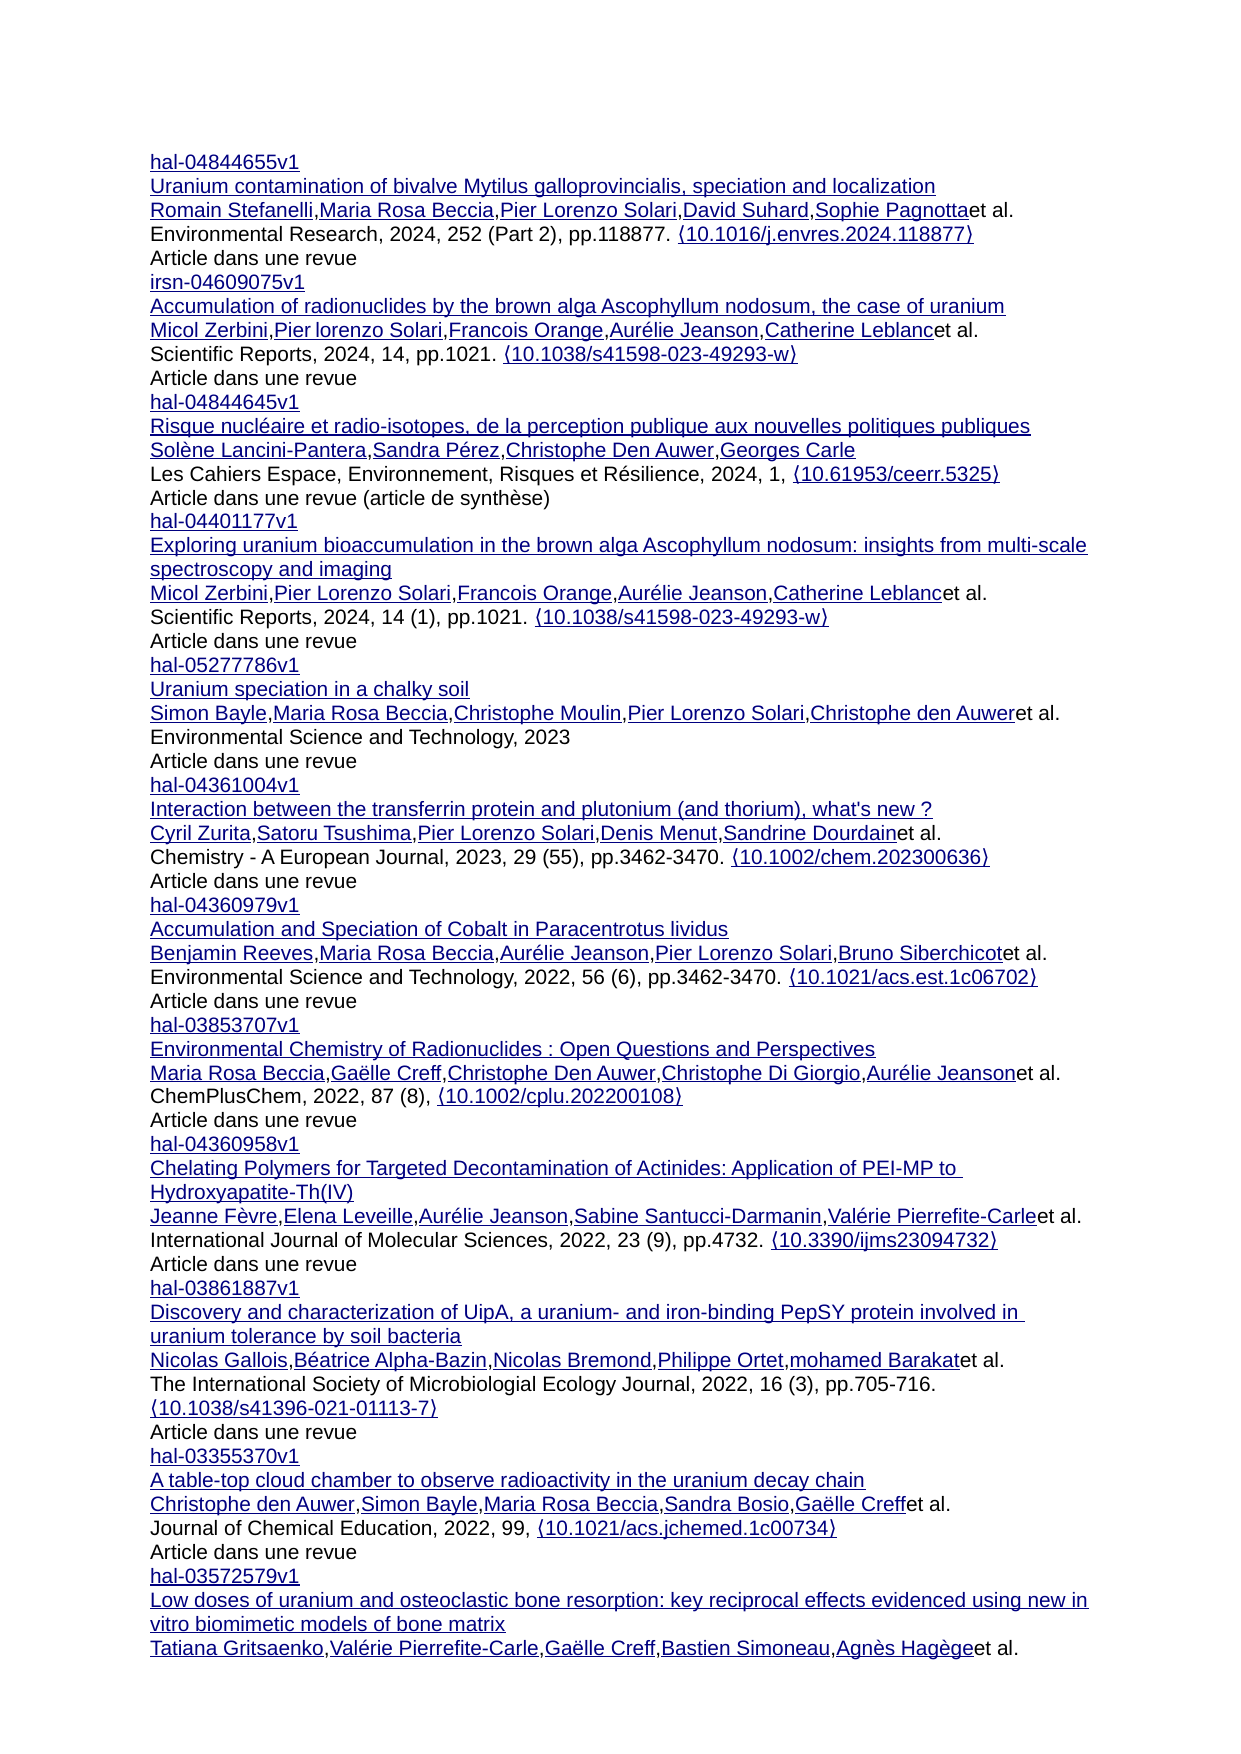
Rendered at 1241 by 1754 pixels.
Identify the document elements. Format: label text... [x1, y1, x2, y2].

table_cell A table-top cloud chamber to observe radioactivity in the uranium decay chain Christophe den Auwer,Simon Bayle,Maria Rosa Beccia,Sandra Bosio,Gaëlle Creffet al. Journal of Chemical Education, 2022, 99, ⟨10.1021/acs.jchemed.1c00734⟩ Article dans une revue hal-03572579v1 [150, 1468, 1090, 1587]
table_cell Environmental Chemistry of Radionuclides : Open Questions and Perspectives Maria Rosa Beccia,Gaëlle Creff,Christophe Den Auwer,Christophe Di Giorgio,Aurélie Jeansonet al. ChemPlusChem, 2022, 87 (8), ⟨10.1002/cplu.202200108⟩ Article dans une revue hal-04360958v1 [150, 1036, 1090, 1156]
table_cell Discovery and characterization of UipA, a uranium- and iron-binding PepSY protein involved in uranium tolerance by soil bacteria Nicolas Gallois,Béatrice Alpha-Bazin,Nicolas Bremond,Philippe Ortet,​mohamed Barakatet al. The International Society of Microbiologial Ecology Journal, 2022, 16 (3), pp.705-716. ⟨10.1038/s41396-021-01113-7⟩ Article dans une revue hal-03355370v1 [150, 1300, 1090, 1468]
table_cell Low doses of uranium and osteoclastic bone resorption: key reciprocal effects evidenced using new in vitro biomimetic models of bone matrix Tatiana Gritsaenko,Valérie Pierrefite-Carle,Gaëlle Creff,Bastien Simoneau,Agnès Hagègeet al. [150, 1588, 1090, 1659]
table_cell Chelating Polymers for Targeted Decontamination of Actinides: Application of PEI-MP to Hydroxyapatite-Th(IV) Jeanne Fèvre,Elena Leveille,Aurélie Jeanson,Sabine Santucci-Darmanin,Valérie Pierrefite-Carleet al. International Journal of Molecular Sciences, 2022, 23 (9), pp.4732. ⟨10.3390/ijms23094732⟩ Article dans une revue hal-03861887v1 [150, 1156, 1090, 1300]
table_cell Accumulation of radionuclides by the brown alga Ascophyllum nodosum, the case of uranium Micol Zerbini,Pier lorenzo Solari,Francois Orange,Aurélie Jeanson,Catherine Leblancet al. Scientific Reports, 2024, 14, pp.1021. ⟨10.1038/s41598-023-49293-w⟩ Article dans une revue hal-04844645v1 [150, 294, 1090, 413]
table_cell Exploring uranium bioaccumulation in the brown alga Ascophyllum nodosum: insights from multi-scale spectroscopy and imaging Micol Zerbini,Pier Lorenzo Solari,Francois Orange,Aurélie Jeanson,Catherine Leblancet al. Scientific Reports, 2024, 14 (1), pp.1021. ⟨10.1038/s41598-023-49293-w⟩ Article dans une revue hal-05277786v1 [150, 533, 1090, 677]
table_cell hal-04844655v1 [150, 150, 1090, 174]
table_cell Uranium contamination of bivalve Mytilus galloprovincialis, speciation and localization Romain Stefanelli,Maria Rosa Beccia,Pier Lorenzo Solari,David Suhard,Sophie Pagnottaet al. Environmental Research, 2024, 252 (Part 2), pp.118877. ⟨10.1016/j.envres.2024.118877⟩ Article dans une revue irsn-04609075v1 [150, 174, 1090, 294]
table_cell Risque nucléaire et radio-isotopes, de la perception publique aux nouvelles politiques publiques Solène Lancini-Pantera,Sandra Pérez,Christophe Den Auwer,Georges Carle Les Cahiers Espace, Environnement, Risques et Résilience, 2024, 1, ⟨10.61953/ceerr.5325⟩ Article dans une revue (article de synthèse) hal-04401177v1 [150, 414, 1090, 533]
table_cell Interaction between the transferrin protein and plutonium (and thorium), what's new ? Cyril Zurita,Satoru Tsushima,Pier Lorenzo Solari,Denis Menut,Sandrine Dourdainet al. Chemistry - A European Journal, 2023, 29 (55), pp.3462-3470. ⟨10.1002/chem.202300636⟩ Article dans une revue hal-04360979v1 [150, 797, 1090, 917]
table_cell Accumulation and Speciation of Cobalt in Paracentrotus lividus Benjamin Reeves,Maria Rosa Beccia,Aurélie Jeanson,Pier Lorenzo Solari,Bruno Siberchicotet al. Environmental Science and Technology, 2022, 56 (6), pp.3462-3470. ⟨10.1021/acs.est.1c06702⟩ Article dans une revue hal-03853707v1 [150, 917, 1090, 1036]
table_cell Uranium speciation in a chalky soil Simon Bayle,Maria Rosa Beccia,Christophe Moulin,Pier Lorenzo Solari,Christophe den Auweret al. Environmental Science and Technology, 2023 Article dans une revue hal-04361004v1 [150, 677, 1090, 797]
